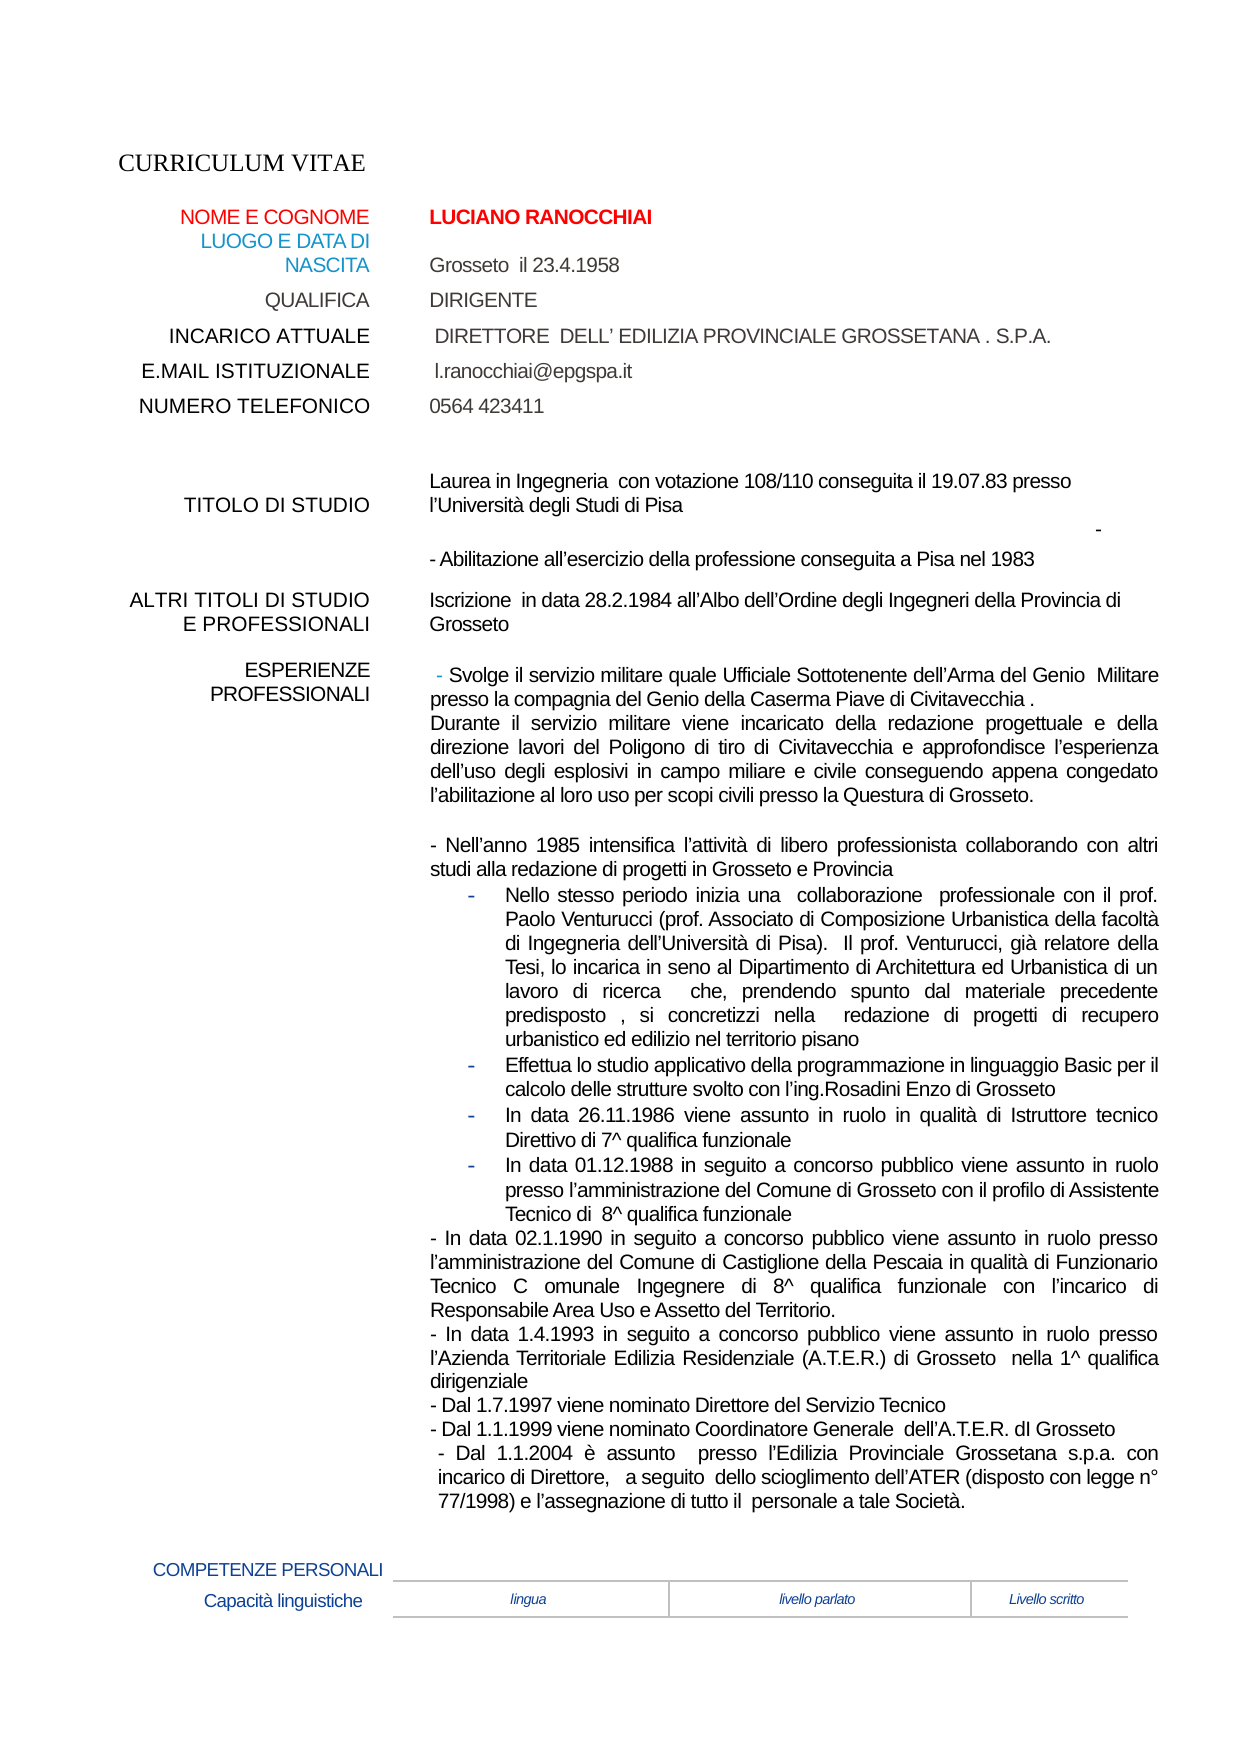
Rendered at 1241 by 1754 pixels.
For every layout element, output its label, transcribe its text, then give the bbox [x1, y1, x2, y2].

table_cell DIRIGENTE [400, 277, 1185, 312]
table_header LUCIANO RANOCCHIAI [400, 205, 1185, 229]
table_cell INCARICO ATTUALE [118, 312, 399, 347]
table_cell NUMERO TELEFONICO [118, 383, 399, 418]
table_header ESPERIENZE PROFESSIONALI [118, 636, 400, 1539]
table_cell [118, 418, 399, 460]
table_header lingua [393, 1582, 668, 1616]
table_header livello parlato [670, 1582, 970, 1616]
table_cell - Iscrizione in data 28.2.1984 all’Albo dell’Ordine degli Ingegneri della Provincia di Grosseto [400, 516, 1185, 636]
table_header Livello scritto [972, 1582, 1128, 1616]
table_cell Laurea in Ingegneria con votazione 108/110 conseguita il 19.07.83 presso l’Università degli Studi di Pisa [400, 460, 1185, 516]
table_header [414, 1559, 1199, 1580]
table_cell TITOLO DI STUDIO [118, 460, 399, 516]
table_cell 0564 423411 [400, 383, 1185, 418]
table_cell l.ranocchiai@epgspa.it [400, 348, 1185, 383]
text CURRICULUM VITAE [118, 148, 1122, 176]
table_cell QUALIFICA [118, 277, 399, 312]
table_cell [400, 418, 1185, 460]
table_cell ALTRI TITOLI DI STUDIO E PROFESSIONALI [118, 516, 399, 636]
table_header NOME E COGNOME [118, 205, 399, 229]
table_header - Svolge il servizio militare quale Ufficiale Sottotenente dell’Arma del Genio Militare presso la compagnia del Genio della Caserma Piave di Civitavecchia . Durante il servizio militare viene incaricato della redazione progettuale e della direzione lavori del Poligono di tiro di Civitavecchia e approfondisce l’esperienza dell’uso degli esplosivi in campo miliare e civile conseguendo appena congedato l’abilitazione al loro uso per scopi civili presso la Questura di Grosseto. - Nell’anno 1985 intensifica l’attività di libero professionista collaborando con altri studi alla redazione di progetti in Grosseto e Provincia Nello stesso periodo inizia una collaborazione professionale con il prof. Paolo Venturucci (prof. Associato di Composizione Urbanistica della facoltà di Ingegneria dell’Università di Pisa). Il prof. Venturucci, già relatore della Tesi, lo incarica in seno al Dipartimento di Architettura ed Urbanistica di un lavoro di ricerca che, prendendo spunto dal materiale precedente predisposto , si concretizzi nella redazione di progetti di recupero urbanistico ed edilizio nel territorio pisano Effettua lo studio applicativo della programmazione in linguaggio Basic per il calcolo delle strutture svolto con l’ing.Rosadini Enzo di Grosseto In data 26.11.1986 viene assunto in ruolo in qualità di Istruttore tecnico Direttivo di 7^ qualifica funzionale In data 01.12.1988 in seguito a concorso pubblico viene assunto in ruolo presso l’amministrazione del Comune di Grosseto con il profilo di Assistente Tecnico di 8^ qualifica funzionale - In data 02.1.1990 in seguito a concorso pubblico viene assunto in ruolo presso l’amministrazione del Comune di Castiglione della Pescaia in qualità di Funzionario Tecnico C omunale Ingegnere di 8^ qualifica funzionale con l’incarico di Responsabile Area Uso e Assetto del Territorio. - In data 1.4.1993 in seguito a concorso pubblico viene assunto in ruolo presso l’Azienda Territoriale Edilizia Residenziale (A.T.E.R.) di Grosseto nella 1^ qualifica dirigenziale - Dal 1.7.1997 viene nominato Direttore del Servizio Tecnico - Dal 1.1.1999 viene nominato Coordinatore Generale dell’A.T.E.R. dI Grosseto - Dal 1.1.2004 è assunto presso l’Edilizia Provinciale Grossetana s.p.a. con incarico di Direttore, a seguito dello scioglimento dell’ATER (disposto con legge n° 77/1998) e l’assegnazione di tutto il personale a tale Società. [400, 636, 1189, 1539]
table_header COMPETENZE PERSONALI [118, 1559, 413, 1580]
table_header Capacità linguistiche [113, 1580, 393, 1616]
table_cell Grosseto il 23.4.1958 [400, 229, 1185, 277]
table_cell luogo e Data di nascita [118, 229, 399, 277]
table_cell DIRETTORE DELL’ EDILIZIA PROVINCIALE GROSSETANA . S.P.A. [400, 312, 1185, 347]
table_cell E.MAIL ISTITUZIONALE [118, 348, 399, 383]
